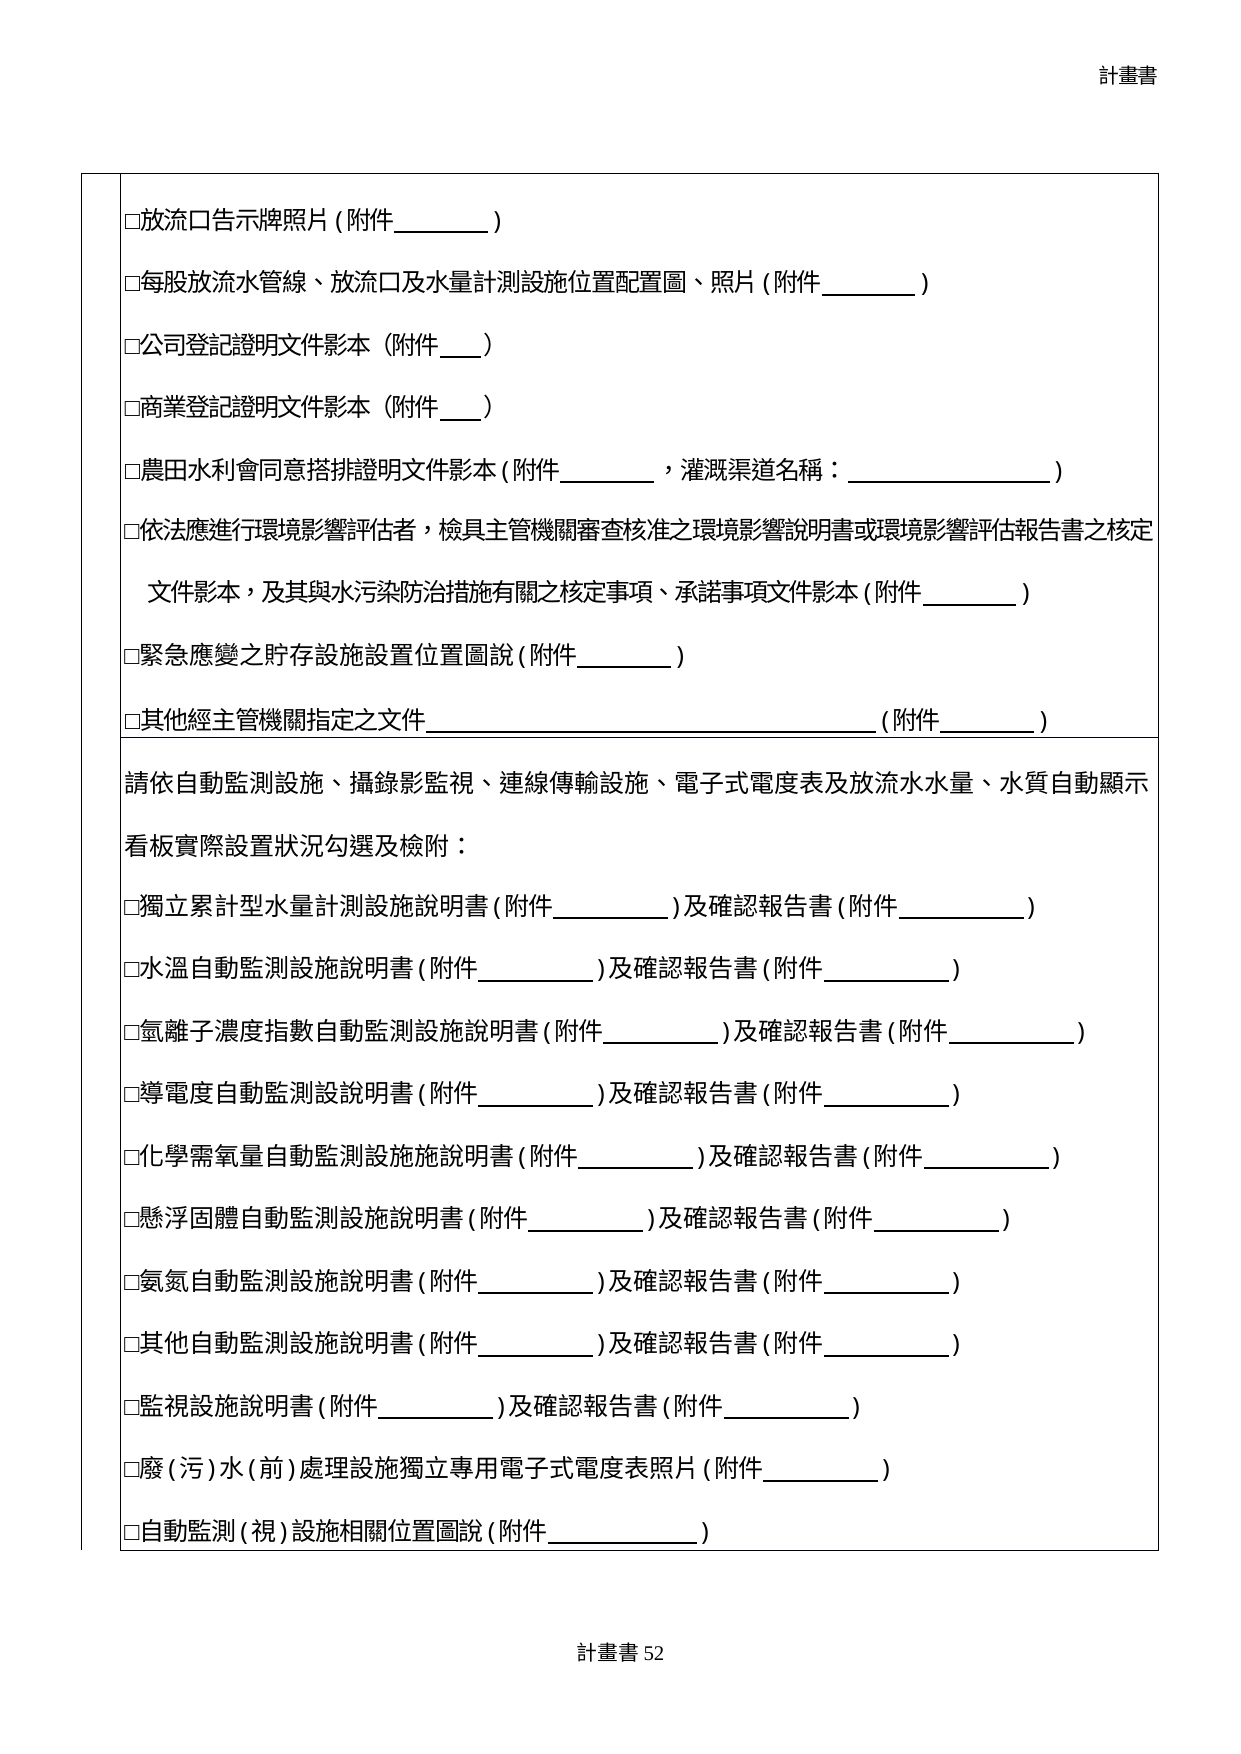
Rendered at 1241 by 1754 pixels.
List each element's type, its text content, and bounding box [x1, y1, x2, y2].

table_cell 請依自動監測設施、攝錄影監視、連線傳輸設施、電子式電度表及放流水水量、水質自動顯示看板實際設置狀況勾選及檢附： □獨立累計型水量計測設施說明書(附件 )及確認報告書(附件 ) □水溫自動監測設施說明書(附件 )及確認報告書(附件 ) □氫離子濃度指數自動監測設施說明書(附件 )及確認報告書(附件 ) □導電度自動監測設說明書(附件 )及確認報告書(附件 ) □化學需氧量自動監測設施施說明書(附件 )及確認報告書(附件 ) □懸浮固體自動監測設施說明書(附件 )及確認報告書(附件 ) □氨氮自動監測設施說明書(附件 )及確認報告書(附件 ) □其他自動監測設施說明書(附件 )及確認報告書(附件 ) □監視設施說明書(附件 )及確認報告書(附件 ) □廢(污)水(前)處理設施獨立專用電子式電度表照片(附件 ) □自動監測(視)設施相關位置圖說(附件 ) [121, 738, 1158, 1550]
table_header [82, 174, 120, 1550]
